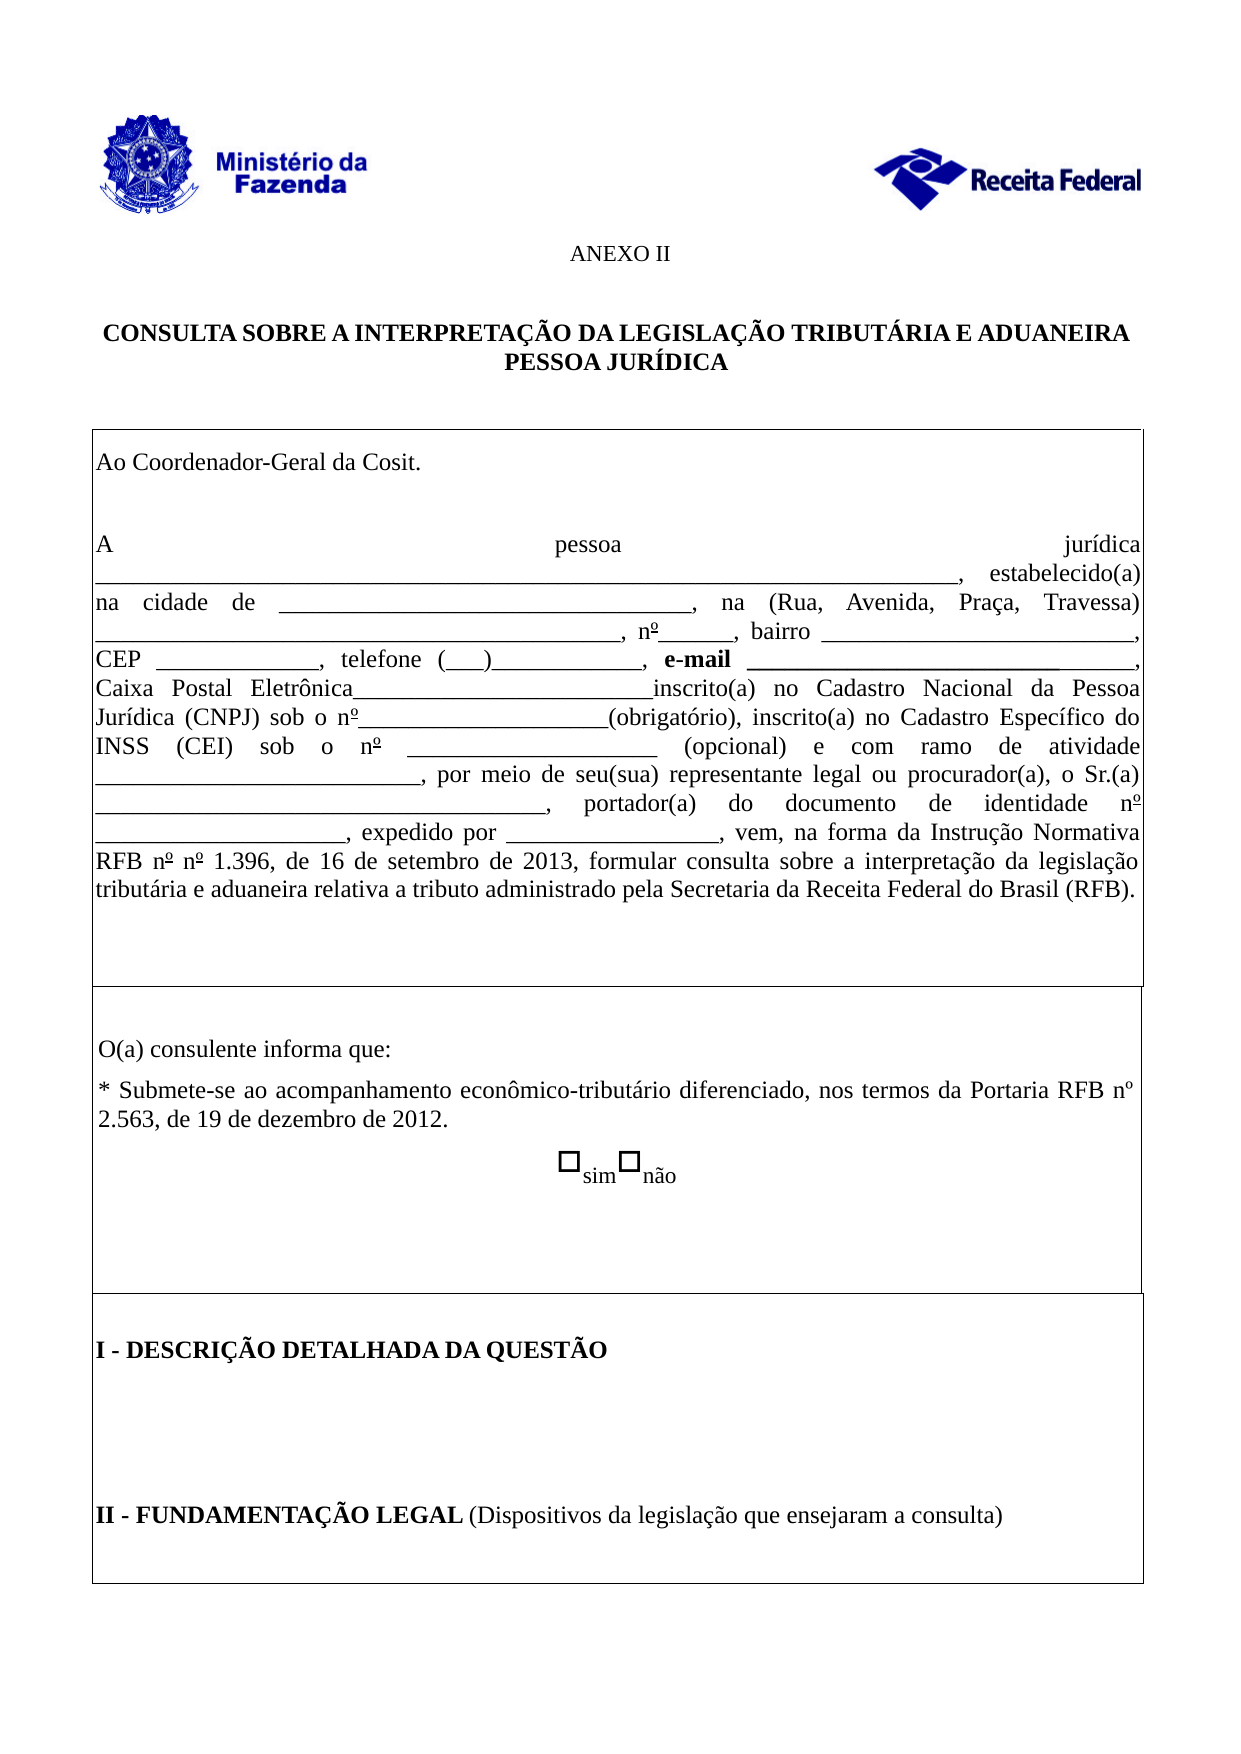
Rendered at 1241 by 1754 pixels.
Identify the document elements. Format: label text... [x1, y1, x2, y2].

picture [99, 115, 1141, 214]
text ANEXO II [118, 240, 1122, 267]
table_cell [92, 400, 1141, 429]
table_cell Ao Coordenador-Geral da Cosit. A pessoa jurídica _____________________________________________________________________, estabelecido(a) na cidade de _________________________________, na (Rua, Avenida, Praça, Travessa) __________________________________________, nº______, bairro _________________________, CEP _____________, telefone (___)____________, e-mail _______________________________, Caixa Postal Eletrônica________________________inscrito(a) no Cadastro Nacional da Pessoa Jurídica (CNPJ) sob o nº____________________(obrigatório), inscrito(a) no Cadastro Específico do INSS (CEI) sob o nº ____________________ (opcional) e com ramo de atividade __________________________, por meio de seu(sua) representante legal ou procurador(a), o Sr.(a) ____________________________________, portador(a) do documento de identidade nº ____________________, expedido por _________________, vem, na forma da Instrução Normativa RFB nº nº 1.396, de 16 de setembro de 2013, formular consulta sobre a interpretação da legislação tributária e aduaneira relativa a tributo administrado pela Secretaria da Receita Federal do Brasil (RFB). [93, 429, 1143, 986]
table_header CONSULTA SOBRE A INTERPRETAÇÃO DA LEGISLAÇÃO TRIBUTÁRIA E ADUANEIRA PESSOA JURÍDICA [92, 293, 1141, 400]
table_cell O(a) consulente informa que: * Submete-se ao acompanhamento econômico-tributário diferenciado, nos termos da Portaria RFB nº 2.563, de 19 de dezembro de 2012. simnão [93, 987, 1141, 1293]
table_cell I - DESCRIÇÃO DETALHADA DA QUESTÃO II - FUNDAMENTAÇÃO LEGAL (Dispositivos da legislação que ensejaram a consulta) [93, 1294, 1143, 1583]
